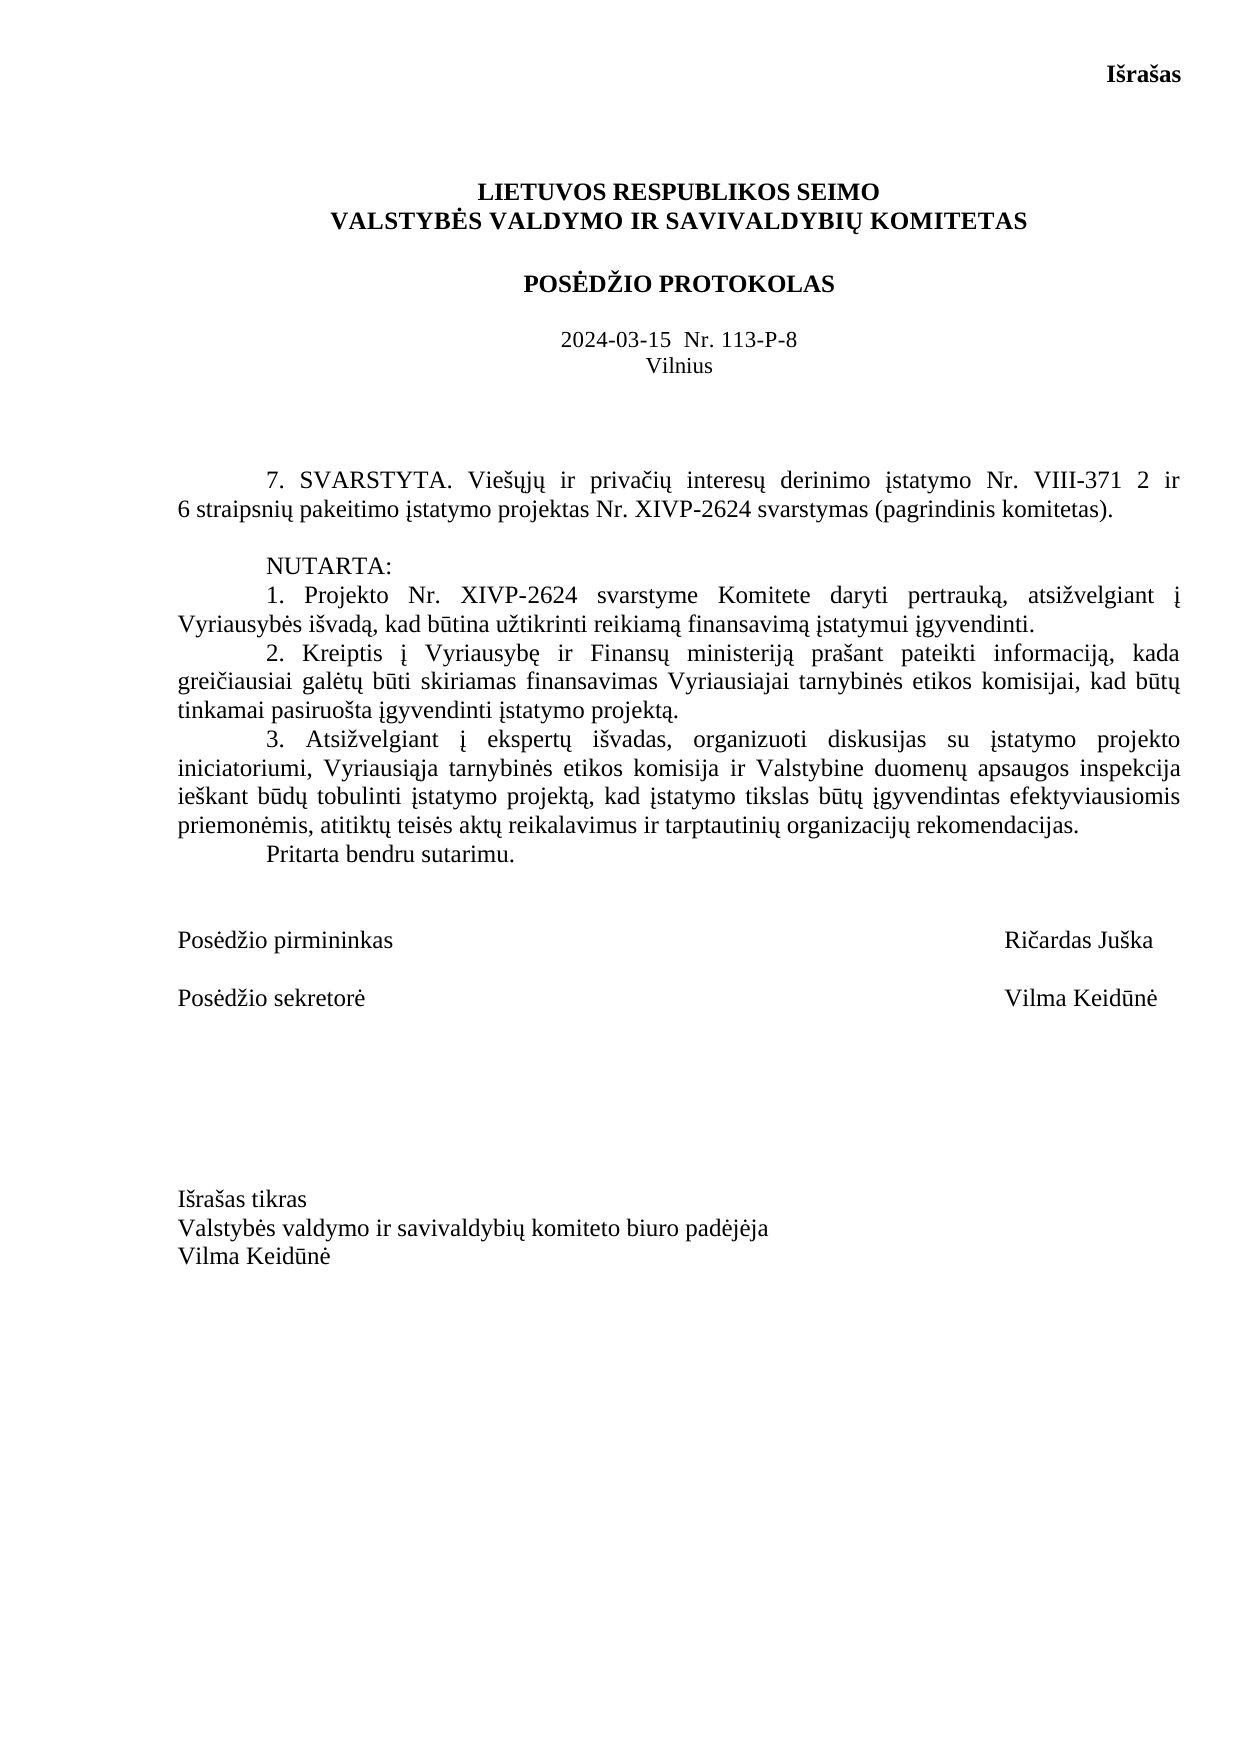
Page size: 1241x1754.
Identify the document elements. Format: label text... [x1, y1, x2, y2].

text 3. Atsižvelgiant į ekspertų išvadas, organizuoti diskusijas su įstatymo projekto iniciatoriumi, Vyriausiąja tarnybinės etikos komisija ir Valstybine duomenų apsaugos inspekcija ieškant būdų tobulinti įstatymo projektą, kad įstatymo tikslas būtų įgyvendintas efektyviausiomis priemonėmis, atitiktų teisės aktų reikalavimus ir tarptautinių organizacijų rekomendacijas. [177, 724, 1181, 839]
text Posėdžio sekretorė Vilma Keidūnė [177, 983, 1181, 1011]
text NUTARTA: [177, 551, 1181, 580]
text Posėdžio pirmininkas Ričardas Juška [177, 925, 1181, 954]
subtitle Posėdžio PROTOKOLas [177, 269, 1181, 297]
text Pritarta bendru sutarimu. [177, 839, 1181, 868]
subtitle VALSTYBĖS VALDYMO IR SAVIVALDYBIŲ KOMITETAS [177, 206, 1181, 235]
text Išrašas tikras [177, 1184, 1181, 1213]
text 7. SVARSTYTA. Viešųjų ir privačių interesų derinimo įstatymo Nr. VIII-371 2 ir 6 straipsnių pakeitimo įstatymo projektas Nr. XIVP-2624 svarstymas (pagrindinis komitetas). [177, 465, 1181, 523]
text Vilnius [177, 353, 1181, 379]
text 1. Projekto Nr. XIVP-2624 svarstyme Komitete daryti pertrauką, atsižvelgiant į Vyriausybės išvadą, kad būtina užtikrinti reikiamą finansavimą įstatymui įgyvendinti. [177, 580, 1181, 638]
text Valstybės valdymo ir savivaldybių komiteto biuro padėjėja [177, 1213, 1181, 1241]
text Vilma Keidūnė [177, 1241, 1181, 1270]
text 2024-03-15 Nr. 113-P-8 [177, 326, 1181, 353]
text 2. Kreiptis į Vyriausybę ir Finansų ministeriją prašant pateikti informaciją, kada greičiausiai galėtų būti skiriamas finansavimas Vyriausiajai tarnybinės etikos komisijai, kad būtų tinkamai pasiruošta įgyvendinti įstatymo projektą. [177, 638, 1181, 724]
text LIETUVOS RESPUBLIKOS SEIMO [477, 177, 1181, 206]
